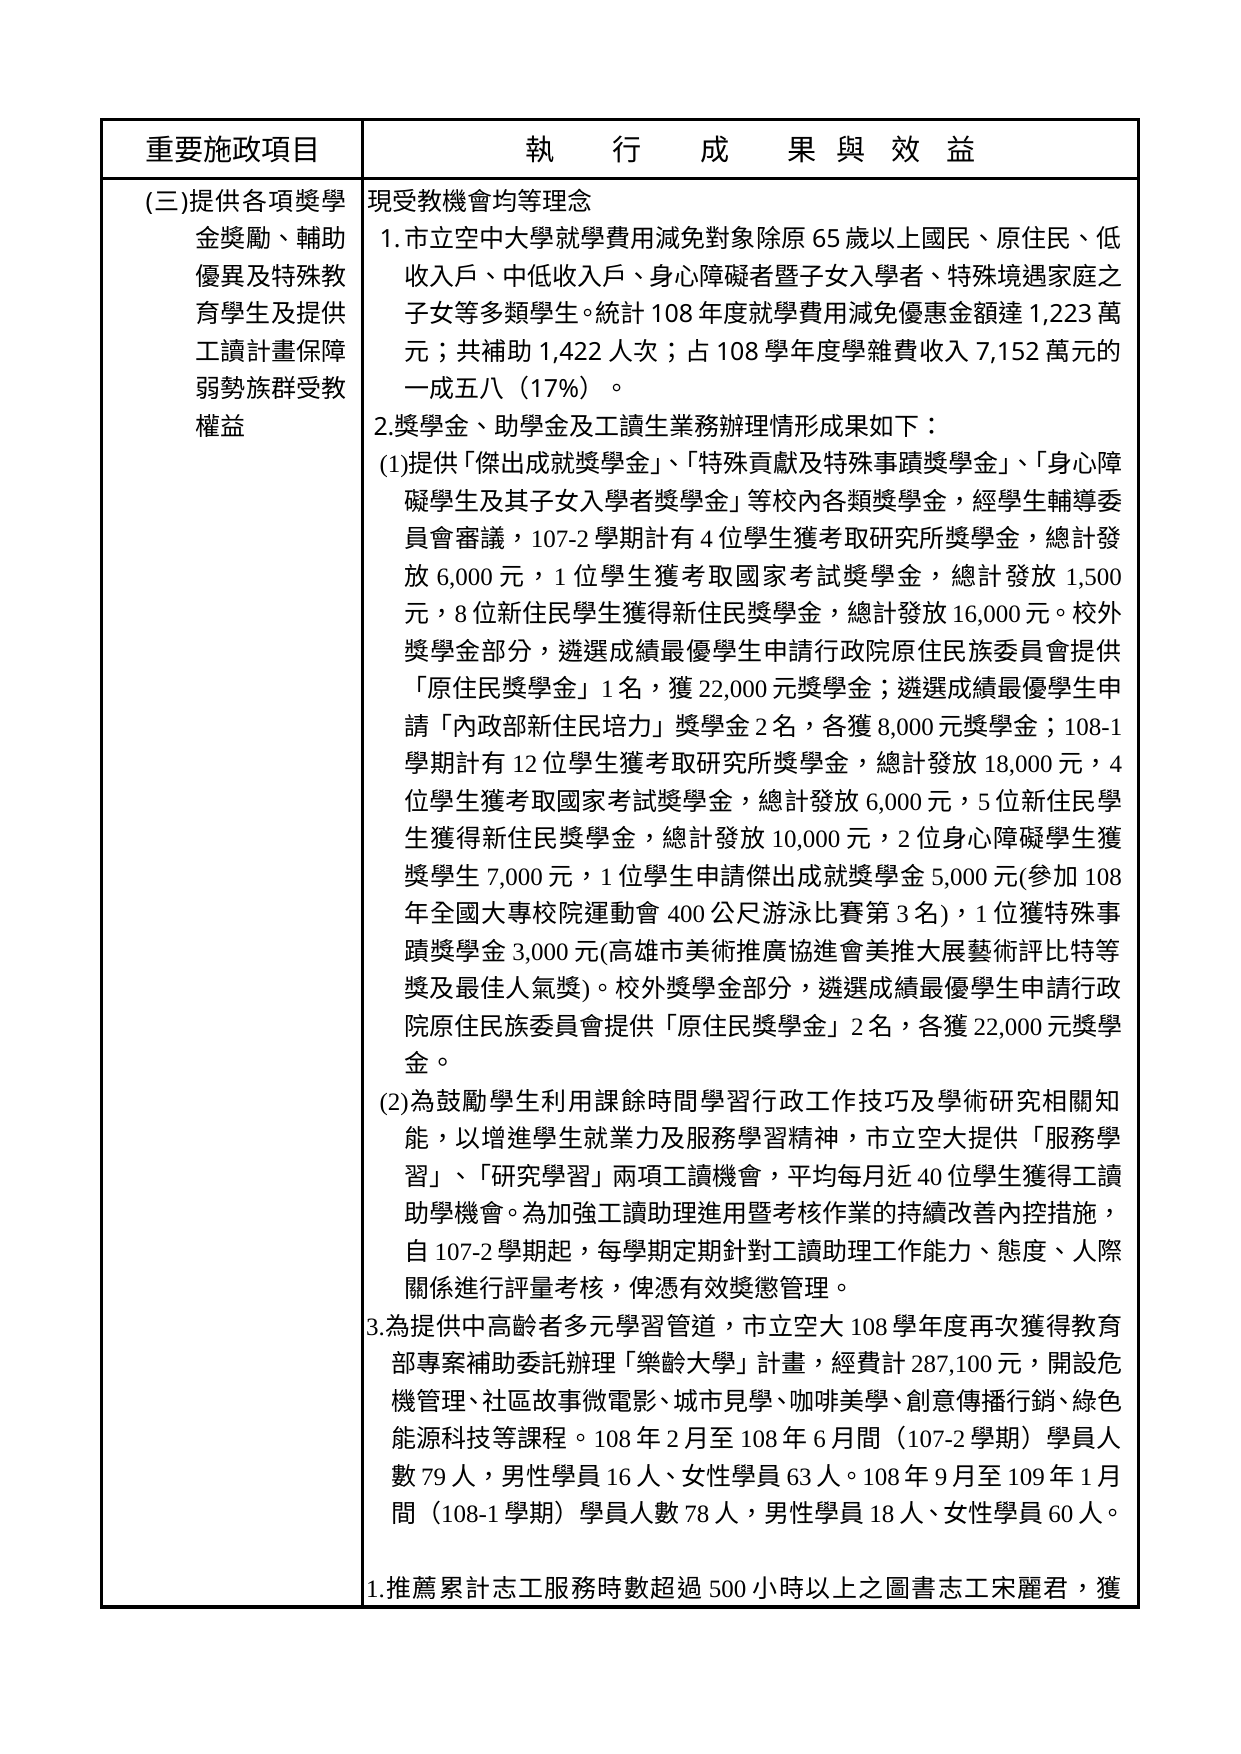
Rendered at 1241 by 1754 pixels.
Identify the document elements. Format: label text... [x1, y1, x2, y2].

table_cell 1.訂定招生人數量化目標，定期檢核校務經營績效 近3年來，市立空大每學期在校學習學生人數由2,700多人成長至近2,900人，105-1學期突破3,000人，106-1學期為3,123人。107-1學期更高達3,236人。108-1學期更高達3,637人。年年學生人數成長皆創新高。 108年度（含107-2學期、107學年暑期、108-1學期）在校學習學生人數更高達8,354。人數亦持續維持穩定成長中。 2.組織招生團隊，積極拓展招生業務 (1)共同參與高雄市政府各局處舉辦之大型活動，辦理招生宣導與設攤（如勞工局大型徵才活動、社會局全國志工運動會活動宣導設攤活動、移民署「高雄新移民節」活動設攤宣導；各學系招生宣導活動（如接受電台專訪、傳播媒體營、企業教育訓練課程、社區各類活動）；以收行銷學校、宣導招生之效益。 (2)108年11月拜訪內政部警政署、台北市警察局、新北市警察局及警察專科學校等單位，積極推動警察同仁進修學習宣導，開設警察專班；亦積極參與高雄市警察局單位辦理之相關里民治安「局長與市民有約活動」，宣導招生宣導，透過現場宣導與郵寄簡章海報及傳單方式，宣導警政人員及里民招生。 (3)積極推動企業招生，於107年7月至新竹物流南區中心辦理說明會，同年9月成立「新竹物流台南班」，協助企業人士進修取得學位，107-1學期即有50多位報名上課。 (4)透過市府四類發行、全市38區里長、各文教機構、各國營事業單位、加工出口區等管道函知本校招生訊息與招生網站連結。 (5)爭取免費之媒體宣傳，如行政院數位多媒體電子看板、經濟發展局商圈LED電視牆招生、社團FB臉書、LINE群組、大學聯招資訊網等單位之免付費招生行銷廣告。 (6)建置完成網路報名與現場報名雙軌服務機制，並運用有限預算，規劃每學期多元媒體招生策略，透過招生文宣品（簡章、海報、傳單）、大眾傳播媒體、夾報、電台節目專訪、車廂廣告、清潔車體招生布條、新聞稿、網路聯播網等多元宣傳管道，配合招生說明會、記者會、活動宣傳等策略行銷本校。 (7)市立空大約有四成新生係由畢業校友與在校生及親友介紹而來，為獎勵熱心同學、師長及校友以個人為單位推薦親友至本校就讀，市立空大辦理「10克拉鑽石嘴」活動，推薦新生（有選課繳費者）達一定人數以上者，介紹人頒予「鑽石嘴獎」、「金嘴獎」、「銀嘴獎」、「有口皆碑」等獎項，推出以來，市立空大規劃之特色提袋與禮券等推薦獎，頗受學生歡迎。 (8)設立「原住民族文化創意產業學分學程」，其中分為「原住民文化學程」、「產業開發學程」、「生活知能學程」、「生態與營造學程」等四大領域，每修讀完單項學程課程，即頒發學程認證書，修讀完四大學程，即頒發「原住民族文化創意產業學分學程」證明書（80學分），完成上開80學分後，再依規定修滿本校48學分課程，即授予本校學士學位文憑，讓部落大學課程能兼具理論與實務，鼓勵原住民朋友積極學習獲得大學文憑。目前原住民部落大學107-2學期開設37門進修課程，108-1學期開設37門進修課程，可抵修本校部分課程學分，共計1,424人次選修。 3.積極開發外縣市學生 市立空大學生八成以上為居住在大高雄地區的市民，積極開發外縣市學生亦是市立空大現階段招生策略，99年起開辦雲林班，102年起開辦台東班課程，104年起開辦彰化班、南投班、屏東班，也於越南開設專班課程。106年起開辦左中班，開擴北高雄生源。107年起開辦高雄警察學士專班、澎湖班、枋寮班、新竹物流台南專班，並於中壢開設專班，讓本校據點正式向北延伸。 108年開設「台北警察專班」，嘉惠北部警察同仁進修取得學位。 4.辦理境外專班招生及教學 (1) 108年4月21日及108年12月22日辦理企業分析診斷實務高階管理精英越南班107-2學期及108-1學期同步視訊遠距教學事宜。 (2)108年5月18-19日及108年11月30日至12月1日至越南同奈商會分別辦理企業分析診斷實務高階管理精英越南班107-2學期及108-1學期課程實體面授教學。 (3)108年11月8-11日及12月20-23日至泰國台灣商會聯合總會辦理泰國專班108-1學期課程同歩視訊遠距教學暨實體面授教學及招生活動事宜。 (4)108年12月21日由市立空大校長劉嘉茹與多位一級學術主管，在駐泰國代表處大使童振源、泰國台灣商會聯合總會曾森彰、洪勝統、蔡雯慧等多位副會長的見證下，「高雄市立空中大學泰國學習指導中心」在曼谷泰國台灣商會聯合總會會址正式成立，讓當地台商可以透過高雄空大網路學習平台上課學習，順利取得大學學位，同時享有修習各類國際專業證照課程暨終身學習的機會。 1.落實期中預警，施測學習問卷，提高學習成效 (1)每學期對期中評量成績不及格之學生提出預警，輔以各學系進行輔導措施。 (2)針對每學期每一科目施測教師教學評鑑問卷以了解教師授課與課程品質的滿意程度，為學生提供學習自我反思與成效檢核，不僅供教師教學改進參考，亦提升教學績效、強化師生教學互動。109年1月統計最近一次教學問卷施測結果，教師教學滿意度平均分數為4.78分（總分5分）。 (3)為檢核畢業生學習成效，達成畢業時應具備之基本素養與核心能力，包括第一、第二暨暑期，每學年進行3次畢業生學習成效問卷施測，107學年度施測填答率平均達8成以上。 2.簡化學生申辦文件流程，學籍檔案電腦化管理 學生各類校務相關證明文件均可透過網路下載表格，並提供現場、郵寄多元管道申辦服務。104年已完成全數學生學籍資料數位化作業。 1.因應學生需求與時代進步，開設課程朝向多元化、豐富化及實用性，俾落實城市終身學習的使命。 2.107年度(含106-2、106暑期、107-1學期)網路及到校面授課程開設499個班級，開設課程統計如下： (1)106-2學期開設213個班級，計有3,105人選課。 (2)106暑期開設67個班級，計有1,167人選課。 (3)107-1學期開設219個班級，計有3,236人選課。 為有效運用教學資源、擴展學生學習領域，提升學生就業競爭力並鼓勵學生有系統的修習跨領域特定課程，增加多元學習之機會，98-1學期起規劃設置「認證課程」，107學年度認證課程選課數計有1,160人次。 1.108年2月17日辦理1場次教師專業成長研習活動—邀請崑山科技大學黃悅民副校長「資訊科技融入教學」，透過經驗的交流分享，以提升教學、學習輔導品質及學生學習成效，本次研習計有教師(含部落大學教師)及行政人員約100人參加。 2.108年10月16日與南區研究倫理聯盟、國立成功大學人文社會科學中心人類研究倫理治理架構行政辦公室及國立成功大學學術誠信推動辦公室共同合辦「南區研究倫理聯盟教育訓練課程」，以提升本校教師之研究能量。 3.108年9月9日及9月20日分別在市立空大與桃源區寶山部落舉辦，與高雄市原住民族部落大學共同合辦「部落創富‧財來原鄉」原住民公共議題『原』桌論『談』，共計5個場次，針對外漂族人經驗分享、原住民原鄉產業、網路媒體行銷、觀光導覽及部落文化等議題進行，並邀請了相關議題的產官學三方面的角度共同探討及分享，更希望透過論談的舉辦，持續讓原住民議題發酵，讓市民朋友更進一步了解原住民議題的重要性。 4.108年9月1日辦理1場次教師專業成長研習活動--「提升LQ學習智商」，本次特邀請國立台北教育大學莊淇銘教授蒞校演講，透過個人教學、研究及升等經驗的交流分享，以促進教師專業知能及學生學習滿意度之提升，本次研習計有教師(含部落大學教師)及行政人員約100人參加 1.相關議題業務 (1)市立空大於108年1月29日接受德國奧斯特法利爾應用科技大學學者到訪，108年7月19日與廣州市電視廣播大學參訪團進行經驗交流分享，積極拓展國際能見度、延伸學術與教學合作交流的觸角，提升辦學質量。 (2)市立空大於108年4月30日與國立高雄科技大學締結合作夥伴關係，由本校劉校長與高雄科技大學校長楊慶煜主持簽約儀式，期許雙方加強實質合作，有效共享資源，並促進雙方實務與學術經驗之交流，特別是推動雙方資源共享、師資的合作，互相提供推動產學合作等交流。 (3)市立空大於108年7月15日東京未來大學簽訂交流合作協議書(MOU)，兩校正式締結合作夥伴關係，更特別推動線上課程合作，形塑更優質的學習場域。 (4)市立空大於108年6月16日(星期日)舉辦「第十二屆城市學學術研討會」，國內、外研究城市學相關議題之專家學者以及市府相關局處首長前來參與座談、發表論文。108年下半年陸續接受與城市相關議題之論文投稿，並進行匿名審查，預計將於明(109)年中旬刊行「城市學學刊」第10卷，所得重要結論可做為市政推動之參考。 (5)市立空大於108年11月21日與國立臺中科技大學完成合作協議書之簽訂，透過書面換約的方式，兩校正式締結合作夥伴關係，未來在師資的合作、兩校資源共享及產學合作等交流，將更加密切。 1.教師卓越研究與專業表現-研究委託補助計畫 (1)教育部補助市立空大「樂齡大學計畫」。107學年計畫執行期間自107年8月1日起至108年7月31日止，計畫經費共計29萬7,000元整。以及108學年計畫執行期間自108年8月1日起至109年7月31日止，計畫經費共計28萬7,000元整；合計58萬4,100元。 (2)教育部補助市立空大通識教育中心許文英副教授及科技管理學系吳欣穎助理教授2人執行107學年度「大專校院教師教學實踐研究計畫」案，執行期間自107年8月1日起至108年7月31日止，計畫經費共計54萬6,480元整。以及補助市立空大工商管理學系薛昭義助理教授執行108學年度「大專校院教師教學實踐研究計畫」案，執行期間自108年8月1日起至109年7月31日止，計畫經費共計27萬5,310元整；合計82萬1,790元。 (3)教育部補助市立空大外語國文學系吳雪虹助理教授執行108學年度「高級中等學校學生預修大學第二外語教育課程專班」，執行期間自108年8月1日至109年7月31日，計畫經費共計16萬2,000元。 (4)高雄市政府民政局委託辦理「人權學堂」營運管理案，執行期間自108年1月1日至108年12月31日，計畫經費共計96萬元整。 (5) 高雄市政府勞工局委託辦理「勞工大學課程」，執行期間108年1月1日起至108年12月31日止，共開設6班，計畫經費共計78萬978元整。 (6)高雄市政府原住民事務委員會委託辦理「原住民族部落大學網路課程」。執行期間自108年1月1日起至108年12月31日止，共開設57班，經費共計39萬5,220元整。 2.歷年獲補助研究計畫、期刊論文發表統計表如下： 表1 歷年獲補助研究計畫統計表 表2 歷年期刊、論文發表篇數統計表 1.提供親和易用的數位學習平台，並每年進行平台系統升級，使教師教學模式更為多元，學生學習更為便利。 2.為鼓勵教師多運用平台進行教學，提高教師之教學效率，並加強與學生之互動性，訂有「高雄市立空中大學運用教學平台融入教學獎勵實施要點」，針對平台使用成績優良之教師給予獎勵。 3.為建立市立空大數位學習教材典範，訂有「高雄市立空中大學教師製作優質數位學習教材獎勵要點」，鼓勵校內專兼任教師製作優質的數位學習教材，創造多元教學與學習環境，並期望藉由教材間相互觀摩學習，提升教師本身教學知能。 1. 108年度（107學年度第2學期）電視教學節目委託專業人員錄製，其概況如下： (1)107學年度第2學期新錄製1科，計54講次。 (2)108學年度第1學期新錄製1科，計36講次。 2.電視教學委託播放 高雄地區：公共頻道03，每週星期一至星期五上午6點到7點。 屏東地區：公益頻道03，每週星期一至星期六下午17點30分到18點30分。 1.學校提供錄製設備和購置錄製軟體，教師自行錄製網路教學節目， 108年度（包含107學年度第2學期、107學年度暑期暨108學年度第1學期）錄製情形如下： (1)107學年度第2學期新錄製81科，共3,852講次。 (2)107學年度暑期新錄製4科，共144講次。 (3)108學年度第1學期新錄製79科，共3,582講次。 2.為確保教師自製網路教學節目之製作品質，特訂有「高雄市立空中大學網路課程錄製注意事項」，並隨時稽核自製網路教學節目，以確保品質之一致性。 1.傳承社團服務精神 輔導學生成立各類社團，現校內計有1個校友總會、16個社團、6個系學會、6個系友會之學生、校友自治團體，除提供同學情誼交流、服務奉獻的平台，於107-2學期(108年2月17日)及108-1學期(9月1日)新生開學典禮辦理「社團博覽會」，提供社團招募新血契機，展現成人學生社團經營的活力與資源，有效降低遠距教學所產生的疏離感及中斷學習比例。為增進學生自治團體與學校良好互動，提升幹部團隊經營與領導能力，協助幹部經驗傳承，於108年9月1日下午辦理108學年度「學生團體幹部座談會」暨「與空大有約」活動，六學系暨各社團幹部50多人位參加，提供學生與學校之間溝通想法、交換意見的管道。於教學大樓設有社團辦公室，提供社團活動討論、會議舉行等場地運用。 2.辦理第20任學生代表選舉 於108年6月22、23日完成第20任學生代表選舉暨108學年度六學系系學會會長選舉，透過公平公開選舉，拔擢熱心公益學生擔任自治幹部，服務師生，涵泳領導統御，並參與校務規劃、活動辦理及班級經營，共謀學校與學生福祉。 3.補助社團經營，培植人才與實踐力 輔導學生組織成立各類社團，並提供經費補助，協助社團活動辦理及社務運作，以凝聚社員向心力和認同，促進社團人才培力，確保社務永續發展。108年計有社團與學系辦理19場次活動接受經費補助，補助金額共計69,300元。 辦理多元校園活動，豐富學生校園生活與體驗 辦理108年性別平等教育宣導講座 於108年6月22日(六)與人權學堂假美麗島人權學堂合辦一場性別平等教育講座，邀請屏東縣心理治療師公會理事長李權晃進行「探討長照政策下容易被忽視的心理健康議題與照顧者性別平等之人權相關問題」演講。 2.辦理生命教育講座 於108年5月7日(二)與人權學堂合作辦理生命教育活動，邀請FMT幸福in快閃拍攝團隊於小港醫院舉行幸福快閃活動，除慰勞辛苦的護理人員外，期望民眾能體恤護理人員辛勞。 3.辦理107學年度「高雄向前 學習無限」畢業典禮 於108年3月24日成立107學年度畢業生聯誼會，推舉準畢業生、苓雅區第五屆里長聯誼會主席郭豐模里長擔任畢聯會會長。107學年「高雄向前 學習無限」畢業典禮於108年7月21日(日)假市立空大玫瑰廳舉行，謝師宴餐會於當日晚間假高雄寒軒國際大飯店辦理。 4.辦理108年第4屆「傑出校友」遴選活動 為表彰校友在各行各業的傑出成就與貢獻，提升校譽、激勵後進，持續辦理第4屆「傑出校友」遴選，承蒙多方推薦與評選，於108年9月22日(日)完成嚴謹遴選程序，遴選8位優良校友為代表，分別在工商、才藝、服務等類別上，展現具體事蹟與斐然成就。 5.辦理2019第四屆校友回娘家「榮耀嘉年華」辦桌活動 於108年12月7日(日)晚間在浪漫燈海滿佈的校園廣場，舉行第4屆校友回娘家辦桌活動，活動在校長劉嘉茹、校友總會理事長邱月秀帶領下，邀請各屆貴賓進行「飛耀向前」慶祝儀式。各地校友齊聚一堂，校園席開百桌迎賓，會中頒發「傑出校友獎」，並有校友為母校獻上「電視金鐘獎」乙座。高雄市政府副秘書長張裕榮代表市長到場致意，遠自台東、澎湖校外班的師生和校友也結伴返校相聚。 6.辦理暨2019就業博覽會暨108學年度升學博覽會活動 於108年4月27日(六)上午與本府勞工局合作辦理「2019就業博覽會」在市立空大行政樓中庭舉行，計有15家廠商(含公部門)參與，提供市立空大待業學員暨小港地區求職者就業媒合，初步媒合率達七成以上。為提供市立空大學生畢業後繼續升學發展的資訊，輔導處結合六大學系暨通識中心合作辦理「108學年度升學博覽會」，於109年1月4日(六)在市立空大行政樓中庭舉行，邀請南部各大學院校研究所計25家，於109年1月4日(六)市立空大網路教學面授課程學生返校上課期間到校設攤，藉以輔導學生繼續升學。 7.辦理社區民眾親子閱讀活動與書展活動 於108年1月22日至3月31日假市立空大圖書館一樓辦理為期二個月「國家文官學院主題書展」；每周六上午10點市立空大圖書館定期於一樓兒童閱覽室舉辦親子共讀-故事媽媽說故事時間，並蓋發集點卡兌換小禮物，培養學童親近圖書館、喜愛閱讀的習慣。 8.辦理電子書閱讀推廣活動 為鼓勵學生、校友運用行動載具閱讀，持續推廣「行動閱讀e起來」電子書閱讀推廣系列活動，鼓勵教職員生、校友於Hyread ebook電子書平台及華藝電子書平台「借閱」、「線上瀏覽」電子書，並108年9月辦理「電子書閱讀心得分享」，分享學員電子書閱讀樂趣。另辦理108年「愛書達人 帶路好書」圖書分享會活動，分享閱讀樂趣，共創優良的電子書閱讀文化。 9.辦理108年「愛書達人 帶路好書」圖書分享會活動 為響應市長推廣市民每月一書活動，於本年度規劃「愛書達人 帶路好書」圖書分享會，邀請愛書達人於107-2學期辦理3場好書分享會，第一場：4月27日週六邀請屏東科技大學餐旅管理學系蘇衍綸教授分享「鼎泰豐，有溫度的完美」一書，第二場：5月26日週日邀請康橋連鎖旅館陳保成董事長分享「如何閱讀一本書」一書，第三場：6月23日週日邀請高雄大學資訊管理學系楊書成教授分享「行銷點子製造機」一書。 10.辦理108年「觀光產業專題演講」活動 為推動高雄觀光產業，開發高雄新觀光產業藍圖，108-1學期市立空大圖書館與工商系合作辦理兩場「觀光產業專題演講」。第一場訂於108年11月23日（六）中午邀請四方通行旅遊網站總經理邱文鴻主講「善用科技發展趨勢為高雄觀光加值」；第二場訂於109年1月5日(日)中午邀請高雄餐旅大學觀光研究所所長吳英偉主講「高雄港海洋觀光發展」 11.辦理心理師駐校諮商服務 成人學生身兼多重角色，為舒緩學生內心多重角色衝突、時間管理、學習障礙等壓力，市立空大聘請專業心理諮商師，於大面授日依學生所需預約時段，提供個別化心理諮詢與晤談服務。統計108年(含107-2、108-1學期)服務師生計22人次。 12.實施「幼兒伴讀」活動計畫 針對成人學習者照顧幼兒的需求，專為單親家庭、新住民、低收入戶等成人學生，於每月一次網路教學到校面授日需帶5至12歲年幼子女返校上課者，安排其子女免費參加「志工團」規劃的各項才藝活動，達成親子共學效益。統計108年(含107-2、108-1學期共計16次返校面授）服務成人學生約計56人次，幼兒計85人次。 13.課業諮詢導師時間，俾利成人學生請益與課業討論 市立空大提供一對一的教師課業諮詢時間，統計108年(含107-2、108-1學期)其中107-2學期計有19位專任導師安排51門課程，108-1學期計有19位專任導師安排54門課程每週定期課業諮詢時間。此外，學生亦可利用電子郵件、電話，向老師請教課業問題，輔以遠距教學運用的eeClass數位學習平台，提供師生、同儕間課業討論與資訊互動之學習空間。同時，鼓勵學生參與支持性、學習型網路群組，包括由師生發起的臉書、手機群組，有效協助學生解決課業問題，促進學生積極自主的學習風氣。 重視中高年齡及弱勢族群就學權益，提供特殊生學雜費減免優惠，實 現受教機會均等理念 市立空中大學就學費用減免對象除原65歲以上國民、原住民、低收入戶、中低收入戶、身心障礙者暨子女入學者、特殊境遇家庭之子女等多類學生。統計108年度就學費用減免優惠金額達1,223萬元；共補助1,422人次；占108學年度學雜費收入7,152萬元的一成五八（17%）。 2.獎學金、助學金及工讀生業務辦理情形成果如下： (1)提供「傑出成就獎學金」、「特殊貢獻及特殊事蹟獎學金」、「身心障礙學生及其子女入學者獎學金」等校內各類獎學金，經學生輔導委員會審議，107-2學期計有4位學生獲考取研究所獎學金，總計發放6,000元，1位學生獲考取國家考試奬學金，總計發放1,500元，8位新住民學生獲得新住民獎學金，總計發放16,000元。校外獎學金部分，遴選成績最優學生申請行政院原住民族委員會提供「原住民獎學金」1名，獲22,000元獎學金；遴選成績最優學生申請「內政部新住民培力」獎學金2名，各獲8,000元獎學金；108-1學期計有12位學生獲考取研究所獎學金，總計發放18,000元，4位學生獲考取國家考試奬學金，總計發放6,000元，5位新住民學生獲得新住民獎學金，總計發放10,000元，2位身心障礙學生獲獎學生7,000元，1位學生申請傑出成就獎學金5,000元(參加108年全國大專校院運動會400公尺游泳比賽第3名)，1位獲特殊事蹟獎學金3,000元(高雄市美術推廣協進會美推大展藝術評比特等獎及最佳人氣獎)。校外獎學金部分，遴選成績最優學生申請行政院原住民族委員會提供「原住民獎學金」2名，各獲22,000元獎學金。 (2)為鼓勵學生利用課餘時間學習行政工作技巧及學術研究相關知能，以增進學生就業力及服務學習精神，市立空大提供「服務學習」、「研究學習」兩項工讀機會，平均每月近40位學生獲得工讀助學機會。為加強工讀助理進用暨考核作業的持續改善內控措施，自107-2學期起，每學期定期針對工讀助理工作能力、態度、人際關係進行評量考核，俾憑有效奬懲管理。 3.為提供中高齡者多元學習管道，市立空大108學年度再次獲得教育部專案補助委託辦理「樂齡大學」計畫，經費計287,100元，開設危機管理、社區故事微電影、城市見學、咖啡美學、創意傳播行銷、綠色能源科技等課程。108年2月至108年6月間（107-2學期）學員人數79人，男性學員16人、女性學員63人。108年9月至109年1月間（108-1學期）學員人數78人，男性學員18人、女性學員60人。 1.推薦累計志工服務時數超過500小時以上之圖書志工宋麗君，獲108年高市府「志願服務績優銅質獎」；計有朱真好等13位志工完成108年度高市府志工基礎暨特殊教育訓練課程；計有李潔凌等2位志工獲榮譽卡換發。 2.於109年1月8日(三)辦理108年圖書館志工教育訓練研習活動，加強服務人員及志工專業知能，並慰勞志工們為校奉獻服務的辛勞。 1.市立空大於108年7月11日通過「ISO 27001：2013」資訊安全管 理標準之續評驗證作業，以確保ISO27001證書之有效性。 2.開設資安講習課程，加強教職員資訊安全教育訓練。 1.市立空大於108年11月購置eeclass數位學習平台、iSites知識社群管理系統之升級授權(含維護)1年，提供系統最新功能或重大更新，使該系統之功能更加完整，以符合教師教學及學生學習之需求。 2.為繼續提供APP應用程式服務供行動裝置使用者與市立空大學生使用，市立空大已重新製作APP應用程式並通過資安檢測，於108年12月13日完成上架改版作業。 3.市立空大於108年12月9日取得網站無障礙標章2.0，以符合網站無障礙規範2.0版。 4.市立空大於108年7月更新行政大樓之無線網路基地台5台，以改善無線網路收訊不佳問題。 1.107學年度第2學期及108學年度第1學期辦理「轉任一般行政職系20學分班」及「轉任技藝職系20學分班」，共計16門課程，培訓學員超過600人次，協助公務人員培養第二專長。 2.107學年度第2學期、107學年度暑期及108學年度第1學期於屏東監獄等開設6班學員101人次。 3.107學年度第2學期、107學年度暑期及108學年度第1學期於南投、彰化、雲林、屏東、臺東、枋寮、左中班、中壢、澎湖、警察學士專班、新竹物流台南班等地區開設共300門課程，共計1595人次選課。 4.108年度第33期及35期接受本府勞工局勞工大學委辦開設6門課程，培訓學員120人次。 1.建置信用卡、匯款等多元捐款機制以擴展捐贈來源、鼓勵小額捐贈。 2.108年度捐贈款總計收入新台幣1,536,460元。 1.108年完成第22卷2期、第22卷3期、第22卷4期、第23卷1期，合計發行4期校訊。 2.每學期印製「新生學習指南」，內含教務處有關規章及新生學習指引，並以問答方式解答各種學習疑難，藉以協助新生儘早瞭解與融入空中大學的學習方式。 市立空大業於108年11月16日竣工，12月23日驗收完成，以達提供師生及民眾安全、環保衛生、性別平等的校園環境目標。，改善整體校園環境空間，期提供教職員及學生乾淨舒適之學習場所。 1.辦理專任教師升等3人，兼任教師升等1人；聘任兼任教師241人次。 2.辦理職員記大功1人次、記功28人次、嘉獎250人次、記過0人次、申誡0人次。 3.市立空大主管及職員參加性別主流化訓練比例達100%，且職員業務相關學習時數皆達20小時以上，並完成政策性訓練課程10小時。 1.加強宣導說明提升行政效能及服務品質等法規或行政規則，並強化業務電子化功能，將人事相關法規（計136項）、及書表（計68項）電子化，並掛於網頁供教職員工使用。 2.於學校各項會議中宣導，包括校務會議、行政會議、校教師評審委員會、職員甄審暨考績會、人事甄審會議等公開場合加以宣導中央或本府各項新訂或修正之人事法規，轉知同仁瞭解其制（訂）定或修正之背景意義，必要時並輔以郵件轉發，以維護同仁之權益。 3.市立空大相關性別平等委員會、校教評會、職員甄審暨考績委員會，均依照規定任一性別不得少於三分之ㄧ規定辦理。 市立空大之自我評鑑辦理情形，現有校務自我評鑑、學系自我評鑑（教學單位評鑑）、教師評鑑及教學評鑑四部分： 1.校務評鑑部分：市立空大106年5月接受財團法人高等教育評鑑中心基金會之校務評鑑，依據評鑑結果，四項受評項目共通過三項，僅項目四為有條件通過，本校已成立校務評鑑工作小組，於107年1月1日至12月31日持續進行自我改善，並於108年5月接受追蹤評鑑實地訪評，評鑑結果於108年12月公布市立空大已獲教育部認可，全數通過校務評鑑。 2.通識教育暨第二週期系所評鑑部分：依據財團法人高等教育評鑑中心基金會之規劃，市立空大已分別於105年5月、106年5月接受「大學校院通識教育暨第二週期系所評鑑」及追蹤評鑑，各受評單位之評鑑結果已有5系及1中心通過;僅有1受評單位為有條件通過，已依限回傳改善計劃與執行成果。 3.教師評鑑部分：配合校務評鑑，於106年7月進行專任教師評鑑，全數教師皆通過評鑑。依據教師評鑑每四年辦理一次之規定，將於110年6月至9月再次進行專任教師評鑑。 4.教學評鑑：於每學期期末施測，其評鑑結果將做為教師教學改進之依據，目前108-1學期全校教師教學評鑑學生滿意度平均值均達「滿意」以上。 [364, 180, 1137, 1605]
table_header 重要施政項目 [103, 121, 361, 177]
table_header 執 行 成 果 與 效 益 [364, 121, 1137, 177]
table_cell 教學研究及訓輔 一、推動教務行政 (一)積極招生、拓展生源，持續推動終身學習與繼續教育理念，致力成為實用取向的幸福大學 (二)提升學生學習成效、健全教務行政 (三)規劃審議優質課程 (四)設置認證課程 (五)辦理教師專業成長研習活動 二、提升奬勵研究 (一)城市相關議題業務 (二)奬勵教師學術研究 三、製作遠距教學媒體 (一)提升城市開放大學數位學習平台功能 (二)製作電視教學節目 (三)教師自製網路教學節目 四、落實學生輔導 (一)輔導、補助及培植市立空大學生社團及各項自治組織 (二)學生輔導、諮商服務暨活動 (三)提供各項奬學金奬勵、輔助優異及特殊教育學生及提供工讀計畫保障弱勢族群受教權益 (四)推動志願服務工作 五、加強資訊安全管理 六、提升資訊服務品質 推廣教育計畫 籌辦各種職業訓練專班 其他教學及活動計畫 一、校務發展基金捐贈計畫 二、刊物編撰落實學校與學生間訊息傳遞 一般建築及設備計畫 教學大樓二、三、四樓及行政大樓一、二、三樓之廁所工程 伍、行政管理 一、提升人力資源管理 二、改善行政效能及服務品質 三、建立持續改善與品質保證機制 [103, 180, 361, 1605]
